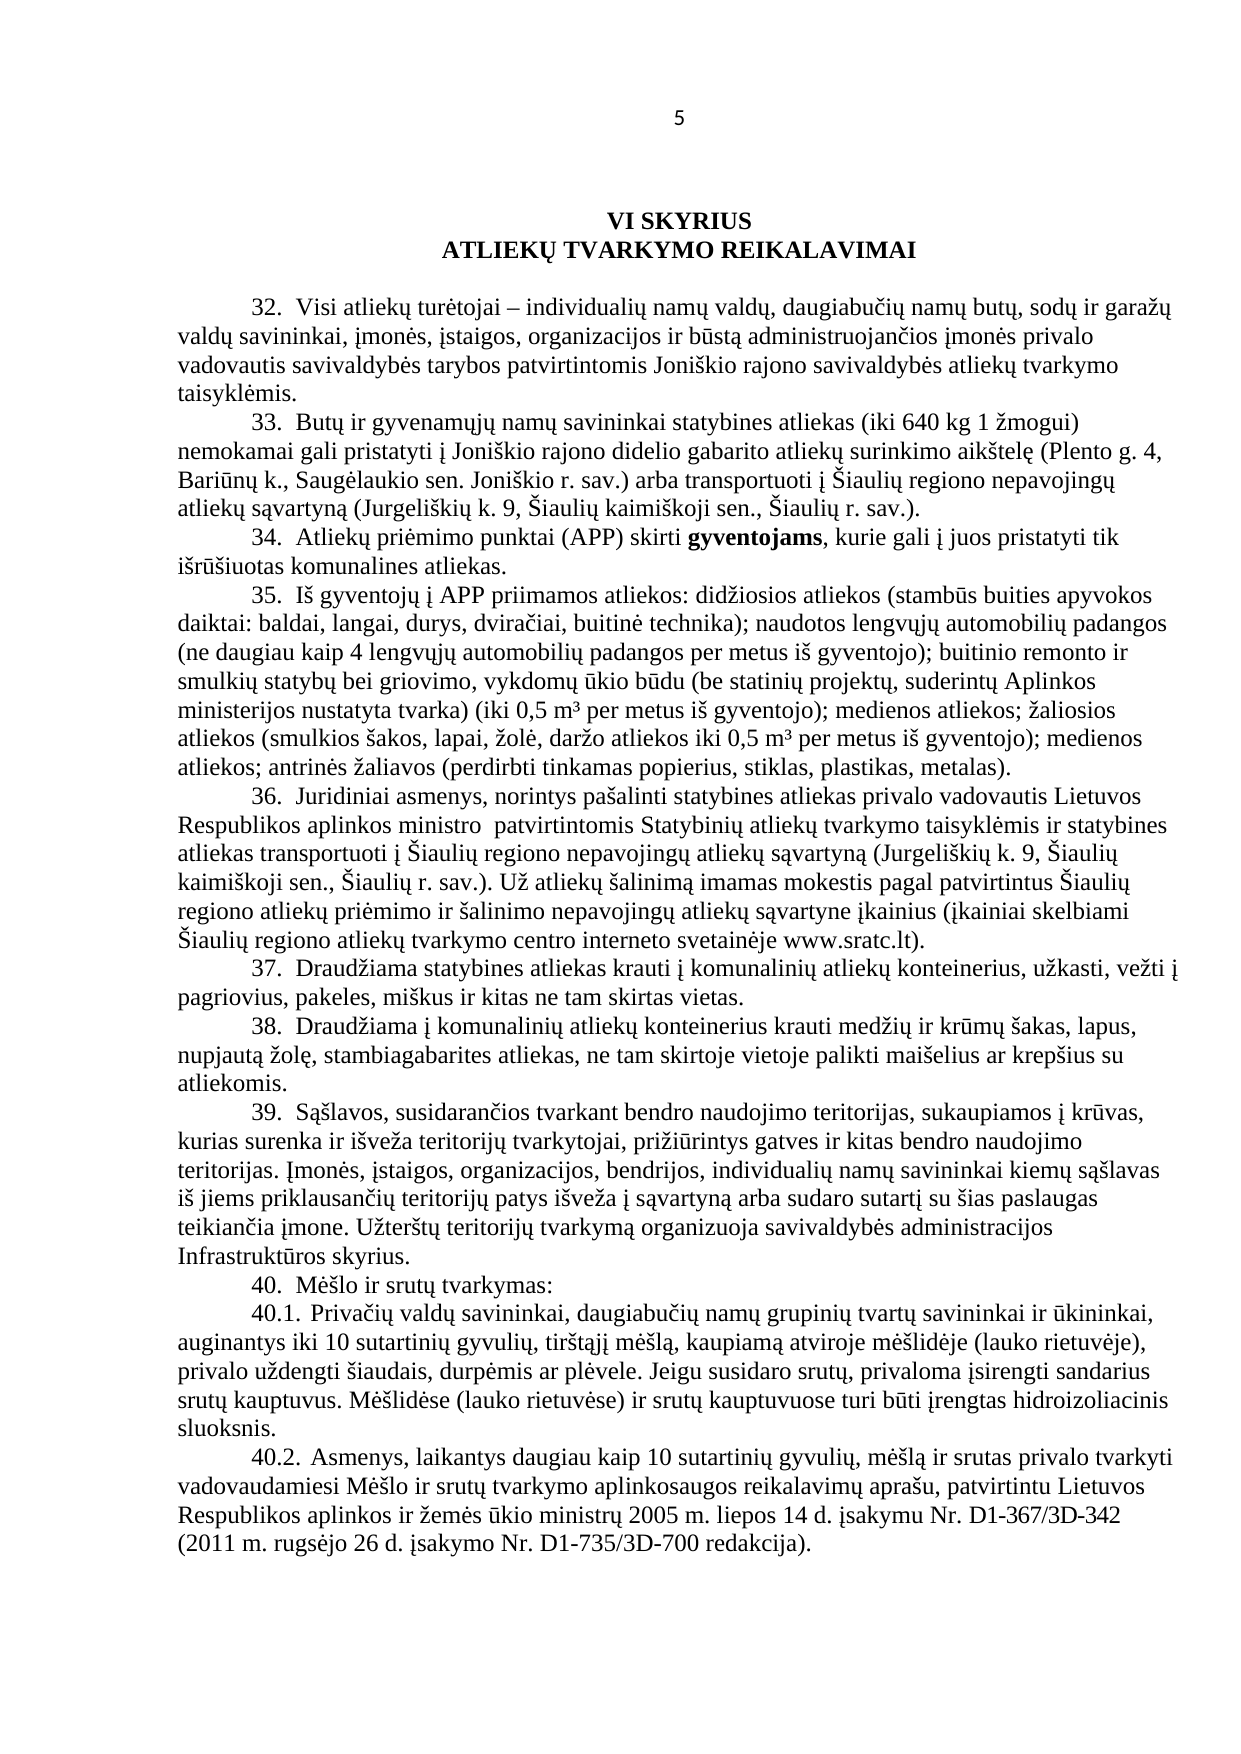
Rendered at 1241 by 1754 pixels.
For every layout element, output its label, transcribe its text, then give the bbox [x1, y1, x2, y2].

text 32. Visi atliekų turėtojai – individualių namų valdų, daugiabučių namų butų, sodų ir garažų valdų savininkai, įmonės, įstaigos, organizacijos ir būstą administruojančios įmonės privalo vadovautis savivaldybės tarybos patvirtintomis Joniškio rajono savivaldybės atliekų tvarkymo taisyklėmis. [177, 292, 1181, 407]
text VI SKYRIUS [177, 206, 1181, 235]
text 37. Draudžiama statybines atliekas krauti į komunalinių atliekų konteinerius, užkasti, vežti į pagriovius, pakeles, miškus ir kitas ne tam skirtas vietas. [177, 953, 1181, 1011]
text 35. Iš gyventojų į APP priimamos atliekos: didžiosios atliekos (stambūs buities apyvokos daiktai: baldai, langai, durys, dviračiai, buitinė technika); naudotos lengvųjų automobilių padangos (ne daugiau kaip 4 lengvųjų automobilių padangos per metus iš gyventojo); buitinio remonto ir smulkių statybų bei griovimo, vykdomų ūkio būdu (be statinių projektų, suderintų Aplinkos ministerijos nustatyta tvarka) (iki 0,5 m³ per metus iš gyventojo); medienos atliekos; žaliosios atliekos (smulkios šakos, lapai, žolė, daržo atliekos iki 0,5 m³ per metus iš gyventojo); medienos atliekos; antrinės žaliavos (perdirbti tinkamas popierius, stiklas, plastikas, metalas). [177, 580, 1181, 781]
text ATLIEKŲ TVARKYMO REIKALAVIMAI [177, 235, 1181, 263]
text 40.1. Privačių valdų savininkai, daugiabučių namų grupinių tvartų savininkai ir ūkininkai, auginantys iki 10 sutartinių gyvulių, tirštąjį mėšlą, kaupiamą atviroje mėšlidėje (lauko rietuvėje), privalo uždengti šiaudais, durpėmis ar plėvele. Jeigu susidaro srutų, privaloma įsirengti sandarius srutų kauptuvus. Mėšlidėse (lauko rietuvėse) ir srutų kauptuvuose turi būti įrengtas hidroizoliacinis sluoksnis. [177, 1298, 1181, 1442]
text 40. Mėšlo ir srutų tvarkymas: [177, 1270, 1181, 1298]
text 40.2. Asmenys, laikantys daugiau kaip 10 sutartinių gyvulių, mėšlą ir srutas privalo tvarkyti vadovaudamiesi Mėšlo ir srutų tvarkymo aplinkosaugos reikalavimų aprašu, patvirtintu Lietuvos Respublikos aplinkos ir žemės ūkio ministrų 2005 m. liepos 14 d. įsakymu Nr. D1-367/3D-342 (2011 m. rugsėjo 26 d. įsakymo Nr. D1-735/3D-700 redakcija). [177, 1442, 1181, 1557]
text 39. Sąšlavos, susidarančios tvarkant bendro naudojimo teritorijas, sukaupiamos į krūvas, kurias surenka ir išveža teritorijų tvarkytojai, prižiūrintys gatves ir kitas bendro naudojimo teritorijas. Įmonės, įstaigos, organizacijos, bendrijos, individualių namų savininkai kiemų sąšlavas iš jiems priklausančių teritorijų patys išveža į sąvartyną arba sudaro sutartį su šias paslaugas teikiančia įmone. Užterštų teritorijų tvarkymą organizuoja savivaldybės administracijos Infrastruktūros skyrius. [177, 1097, 1181, 1270]
text 36. Juridiniai asmenys, norintys pašalinti statybines atliekas privalo vadovautis Lietuvos Respublikos aplinkos ministro patvirtintomis Statybinių atliekų tvarkymo taisyklėmis ir statybines atliekas transportuoti į Šiaulių regiono nepavojingų atliekų sąvartyną (Jurgeliškių k. 9, Šiaulių kaimiškoji sen., Šiaulių r. sav.). Už atliekų šalinimą imamas mokestis pagal patvirtintus Šiaulių regiono atliekų priėmimo ir šalinimo nepavojingų atliekų sąvartyne įkainius (įkainiai skelbiami Šiaulių regiono atliekų tvarkymo centro interneto svetainėje www.sratc.lt). [177, 781, 1181, 953]
text 34. Atliekų priėmimo punktai (APP) skirti gyventojams, kurie gali į juos pristatyti tik išrūšiuotas komunalines atliekas. [177, 522, 1181, 580]
text 33. Butų ir gyvenamųjų namų savininkai statybines atliekas (iki 640 kg 1 žmogui) nemokamai gali pristatyti į Joniškio rajono didelio gabarito atliekų surinkimo aikštelę (Plento g. 4, Bariūnų k., Saugėlaukio sen. Joniškio r. sav.) arba transportuoti į Šiaulių regiono nepavojingų atliekų sąvartyną (Jurgeliškių k. 9, Šiaulių kaimiškoji sen., Šiaulių r. sav.). [177, 407, 1181, 522]
text 38. Draudžiama į komunalinių atliekų konteinerius krauti medžių ir krūmų šakas, lapus, nupjautą žolę, stambiagabarites atliekas, ne tam skirtoje vietoje palikti maišelius ar krepšius su atliekomis. [177, 1011, 1181, 1097]
